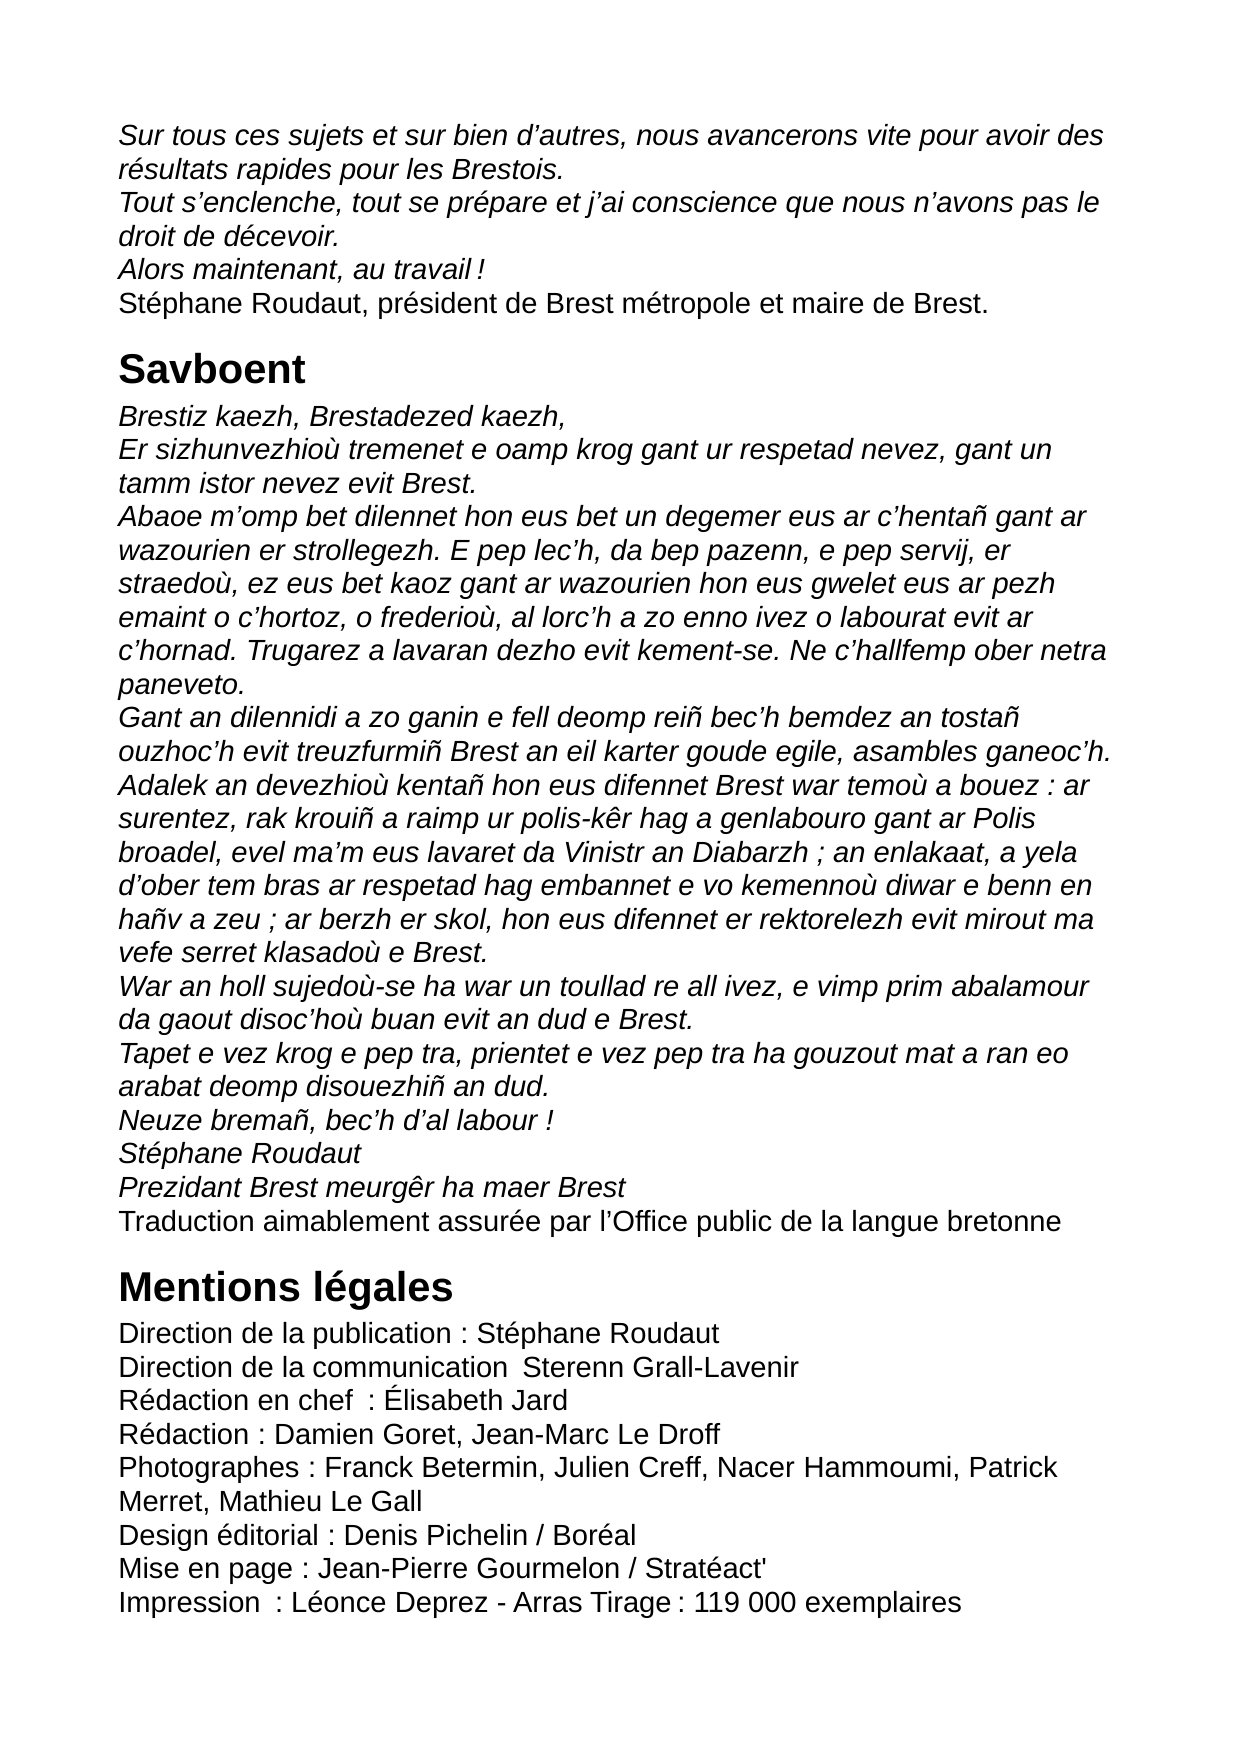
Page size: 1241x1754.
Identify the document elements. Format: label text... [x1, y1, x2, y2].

text Er sizhunvezhioù tremenet e oamp krog gant ur respetad nevez, gant un tamm istor nevez evit Brest. [118, 432, 1122, 499]
text Mise en page : Jean-Pierre Gourmelon / Stratéact' [118, 1551, 1122, 1584]
text Brestiz kaezh, Brestadezed kaezh, [118, 398, 1122, 432]
text Sur tous ces sujets et sur bien d’autres, nous avancerons vite pour avoir des résultats rapides pour les Brestois. [118, 118, 1122, 185]
text War an holl sujedoù-se ha war un toullad re all ivez, e vimp prim abalamour da gaout disoc’hoù buan evit an dud e Brest. [118, 969, 1122, 1036]
text Traduction aimablement assurée par l’Office public de la langue bretonne [118, 1203, 1122, 1237]
text Neuze bremañ, bec’h d’al labour ! [118, 1103, 1122, 1136]
subtitle Mentions légales [118, 1262, 1122, 1310]
text Abaoe m’omp bet dilennet hon eus bet un degemer eus ar c’hentañ gant ar wazourien er strollegezh. E pep lec’h, da bep pazenn, e pep servij, er straedoù, ez eus bet kaoz gant ar wazourien hon eus gwelet eus ar pezh emaint o c’hortoz, o frederioù, al lorc’h a zo enno ivez o labourat evit ar c’hornad. Trugarez a lavaran dezho evit kement-se. Ne c’hallfemp ober netra paneveto. [118, 499, 1122, 700]
text Adalek an devezhioù kentañ hon eus difennet Brest war temoù a bouez : ar surentez, rak krouiñ a raimp ur polis-kêr hag a genlabouro gant ar Polis broadel, evel ma’m eus lavaret da Vinistr an Diabarzh ; an enlakaat, a yela d’ober tem bras ar respetad hag embannet e vo kemennoù diwar e benn en hañv a zeu ; ar berzh er skol, hon eus difennet er rektorelezh evit mirout ma vefe serret klasadoù e Brest. [118, 767, 1122, 969]
text Rédaction en chef : Élisabeth Jard [118, 1383, 1122, 1417]
text Impression : Léonce Deprez - Arras Tirage : 119 000 exemplaires [118, 1584, 1122, 1618]
text Rédaction : Damien Goret, Jean-Marc Le Droff [118, 1417, 1122, 1450]
text Gant an dilennidi a zo ganin e fell deomp reiñ bec’h bemdez an tostañ ouzhoc’h evit treuzfurmiñ Brest an eil karter goude egile, asambles ganeoc’h. [118, 700, 1122, 767]
text Tout s’enclenche, tout se prépare et j’ai conscience que nous n’avons pas le droit de décevoir. [118, 185, 1122, 252]
text Tapet e vez krog e pep tra, prientet e vez pep tra ha gouzout mat a ran eo arabat deomp disouezhiñ an dud. [118, 1036, 1122, 1103]
text Direction de la communication Sterenn Grall-Lavenir [118, 1350, 1122, 1383]
text Photographes : Franck Betermin, Julien Creff, Nacer Hammoumi, Patrick Merret, Mathieu Le Gall [118, 1450, 1122, 1517]
text Stéphane Roudaut, président de Brest métropole et maire de Brest. [118, 286, 1122, 319]
text Stéphane Roudaut [118, 1136, 1122, 1170]
text Direction de la publication : Stéphane Roudaut [118, 1316, 1122, 1350]
text Design éditorial : Denis Pichelin / Boréal [118, 1517, 1122, 1551]
text Prezidant Brest meurgêr ha maer Brest [118, 1170, 1122, 1203]
text Alors maintenant, au travail ! [118, 252, 1122, 286]
subtitle Savboent [118, 344, 1122, 392]
